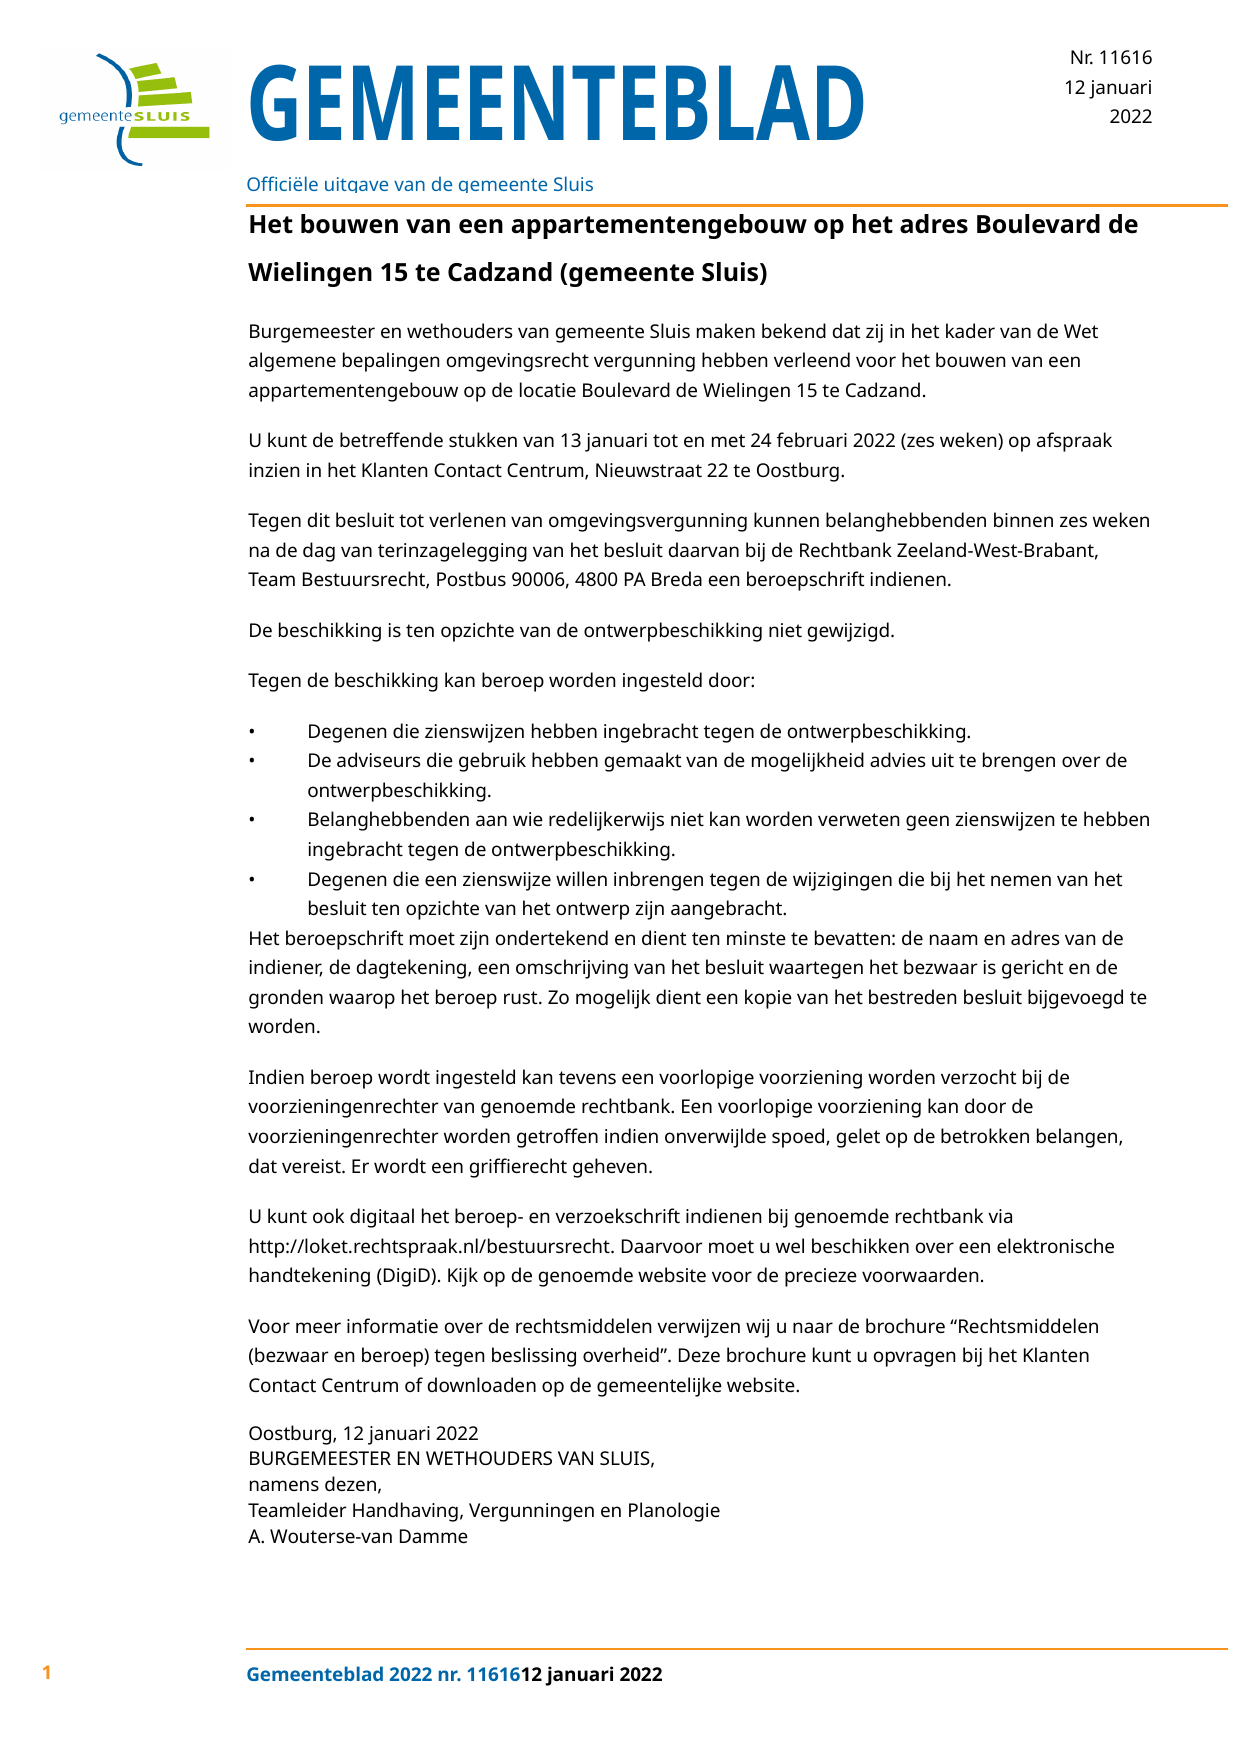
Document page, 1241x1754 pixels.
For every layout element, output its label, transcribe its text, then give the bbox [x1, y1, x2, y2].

text Teamleider Handhaving, Vergunningen en Planologie [248, 1497, 1152, 1523]
text A. Wouterse-van Damme [248, 1523, 1152, 1548]
text Tegen de beschikking kan beroep worden ingesteld door: [248, 667, 1152, 693]
text namens dezen, [248, 1471, 1152, 1497]
list Degenen die zienswijzen hebben ingebracht tegen de ontwerpbeschikking. [248, 718, 1152, 744]
text Tegen dit besluit tot verlenen van omgevingsvergunning kunnen belanghebbenden binnen zes weken na de dag van terinzagelegging van het besluit daarvan bij de Rechtbank Zeeland-West-Brabant, Team Bestuursrecht, Postbus 90006, 4800 PA Breda een beroepschrift indienen. [248, 507, 1152, 592]
text De beschikking is ten opzichte van de ontwerpbeschikking niet gewijzigd. [248, 617, 1152, 643]
text Oostburg, 12 januari 2022 [248, 1420, 1152, 1446]
text Voor meer informatie over de rechtsmiddelen verwijzen wij u naar de brochure “Rechtsmiddelen (bezwaar en beroep) tegen beslissing overheid”. Deze brochure kunt u opvragen bij het Klanten Contact Centrum of downloaden op de gemeentelijke website. [248, 1313, 1152, 1398]
text Burgemeester en wethouders van gemeente Sluis maken bekend dat zij in het kader van de Wet algemene bepalingen omgevingsrecht vergunning hebben verleend voor het bouwen van een appartementengebouw op de locatie Boulevard de Wielingen 15 te Cadzand. [248, 318, 1152, 403]
picture [41, 47, 231, 172]
list De adviseurs die gebruik hebben gemaakt van de mogelijkheid advies uit te brengen over de ontwerpbeschikking. [248, 747, 1152, 803]
text Indien beroep wordt ingesteld kan tevens een voorlopige voorziening worden verzocht bij de voorzieningenrechter van genoemde rechtbank. Een voorlopige voorziening kan door de voorzieningenrechter worden getroffen indien onverwijlde spoed, gelet op de betrokken belangen, dat vereist. Er wordt een griffierecht geheven. [248, 1064, 1152, 1179]
list Degenen die een zienswijze willen inbrengen tegen de wijzigingen die bij het nemen van het besluit ten opzichte van het ontwerp zijn aangebracht. [248, 866, 1152, 921]
text BURGEMEESTER EN WETHOUDERS VAN SLUIS, [248, 1446, 1152, 1471]
list Belanghebbenden aan wie redelijkerwijs niet kan worden verweten geen zienswijzen te hebben ingebracht tegen de ontwerpbeschikking. [248, 807, 1152, 862]
text U kunt ook digitaal het beroep- en verzoekschrift indienen bij genoemde rechtbank via http://loket.rechtspraak.nl/bestuursrecht. Daarvoor moet u wel beschikken over een elektronische handtekening (DigiD). Kijk op de genoemde website voor de precieze voorwaarden. [248, 1203, 1152, 1288]
text Het bouwen van een appartementengebouw op het adres Boulevard de Wielingen 15 te Cadzand (gemeente Sluis) [248, 207, 1152, 288]
text U kunt de betreffende stukken van 13 januari tot en met 24 februari 2022 (zes weken) op afspraak inzien in het Klanten Contact Centrum, Nieuwstraat 22 te Oostburg. [248, 427, 1152, 483]
text Het beroepschrift moet zijn ondertekend en dient ten minste te bevatten: de naam en adres van de indiener, de dagtekening, een omschrijving van het besluit waartegen het bezwaar is gericht en de gronden waarop het beroep rust. Zo mogelijk dient een kopie van het bestreden besluit bijgevoegd te worden. [248, 925, 1152, 1039]
